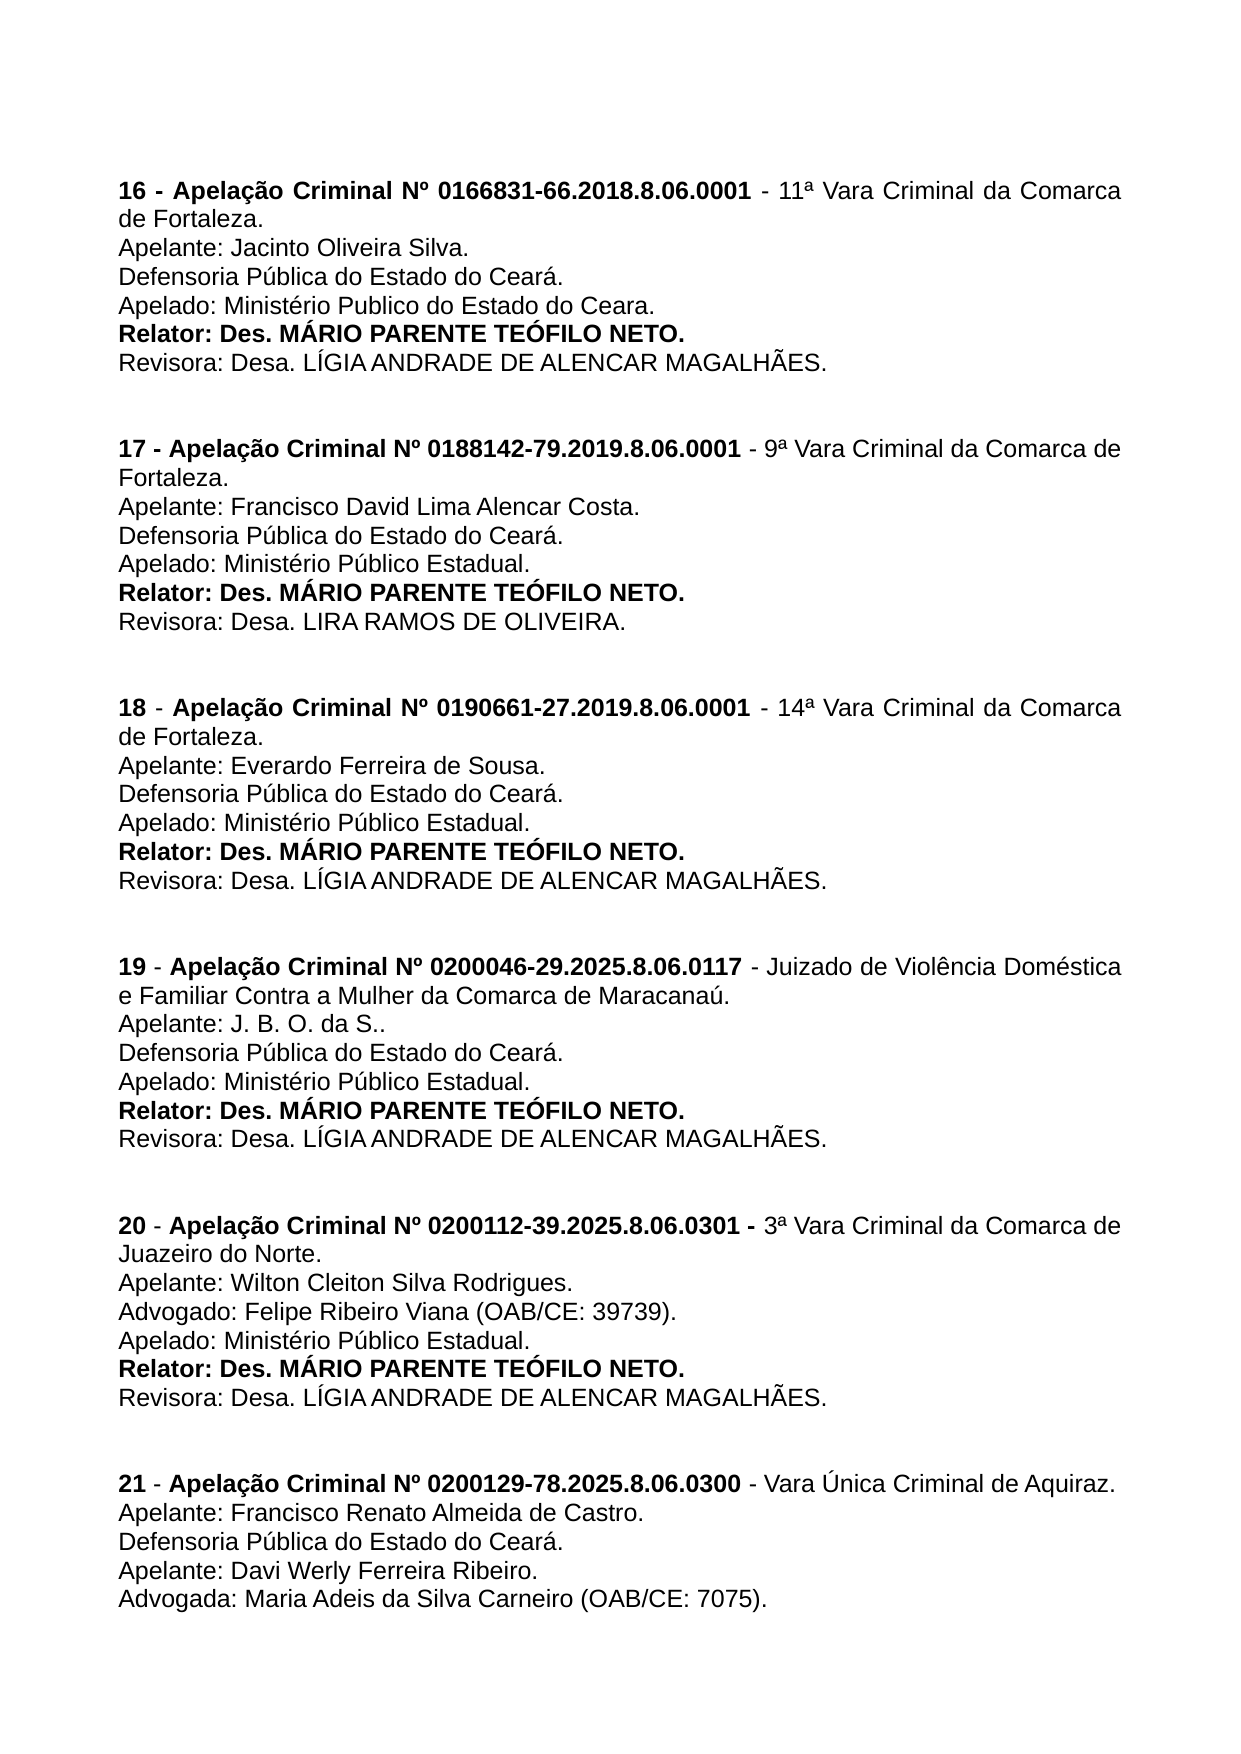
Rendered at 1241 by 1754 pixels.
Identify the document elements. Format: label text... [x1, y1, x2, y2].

text Relator: Des. MÁRIO PARENTE TEÓFILO NETO. [118, 578, 1122, 607]
text Relator: Des. MÁRIO PARENTE TEÓFILO NETO. [118, 1354, 1122, 1383]
text 20 - Apelação Criminal Nº 0200112-39.2025.8.06.0301 - 3ª Vara Criminal da Comarca de Juazeiro do Norte. [118, 1211, 1122, 1268]
text Apelante: Francisco David Lima Alencar Costa. [118, 492, 1122, 521]
text Defensoria Pública do Estado do Ceará. [118, 521, 1122, 549]
text Revisora: Desa. LÍGIA ANDRADE DE ALENCAR MAGALHÃES. [118, 1124, 1122, 1153]
text 21 - Apelação Criminal Nº 0200129-78.2025.8.06.0300 - Vara Única Criminal de Aquiraz. [118, 1469, 1122, 1498]
text 19 - Apelação Criminal Nº 0200046-29.2025.8.06.0117 - Juizado de Violência Doméstica e Familiar Contra a Mulher da Comarca de Maracanaú. [118, 952, 1122, 1009]
text Apelado: Ministério Público Estadual. [118, 1326, 1122, 1354]
text Apelante: Everardo Ferreira de Sousa. [118, 751, 1122, 779]
text Apelado: Ministério Publico do Estado do Ceara. [118, 291, 1122, 319]
text Relator: Des. MÁRIO PARENTE TEÓFILO NETO. [118, 319, 1122, 348]
text Defensoria Pública do Estado do Ceará. [118, 262, 1122, 291]
text Defensoria Pública do Estado do Ceará. [118, 1038, 1122, 1067]
text Revisora: Desa. LÍGIA ANDRADE DE ALENCAR MAGALHÃES. [118, 1383, 1122, 1412]
text Apelante: Francisco Renato Almeida de Castro. [118, 1498, 1122, 1527]
text Revisora: Desa. LÍGIA ANDRADE DE ALENCAR MAGALHÃES. [118, 348, 1122, 377]
text Apelante: J. B. O. da S.. [118, 1009, 1122, 1038]
text Relator: Des. MÁRIO PARENTE TEÓFILO NETO. [118, 1096, 1122, 1124]
text 16 - Apelação Criminal Nº 0166831-66.2018.8.06.0001 - 11ª Vara Criminal da Comarca de Fortaleza. [118, 176, 1122, 233]
text Defensoria Pública do Estado do Ceará. [118, 1527, 1122, 1556]
text Apelado: Ministério Público Estadual. [118, 808, 1122, 837]
text Apelante: Wilton Cleiton Silva Rodrigues. [118, 1268, 1122, 1297]
text Apelante: Jacinto Oliveira Silva. [118, 233, 1122, 262]
text 18 - Apelação Criminal Nº 0190661-27.2019.8.06.0001 - 14ª Vara Criminal da Comarca de Fortaleza. [118, 693, 1122, 751]
text Revisora: Desa. LIRA RAMOS DE OLIVEIRA. [118, 607, 1122, 636]
text Defensoria Pública do Estado do Ceará. [118, 779, 1122, 808]
text Apelado: Ministério Público Estadual. [118, 1067, 1122, 1096]
text Advogada: Maria Adeis da Silva Carneiro (OAB/CE: 7075). [118, 1584, 1122, 1613]
text 17 - Apelação Criminal Nº 0188142-79.2019.8.06.0001 - 9ª Vara Criminal da Comarca de Fortaleza. [118, 434, 1122, 492]
text Relator: Des. MÁRIO PARENTE TEÓFILO NETO. [118, 837, 1122, 866]
text Apelado: Ministério Público Estadual. [118, 549, 1122, 578]
text Revisora: Desa. LÍGIA ANDRADE DE ALENCAR MAGALHÃES. [118, 866, 1122, 894]
text Advogado: Felipe Ribeiro Viana (OAB/CE: 39739). [118, 1297, 1122, 1326]
text Apelante: Davi Werly Ferreira Ribeiro. [118, 1556, 1122, 1584]
